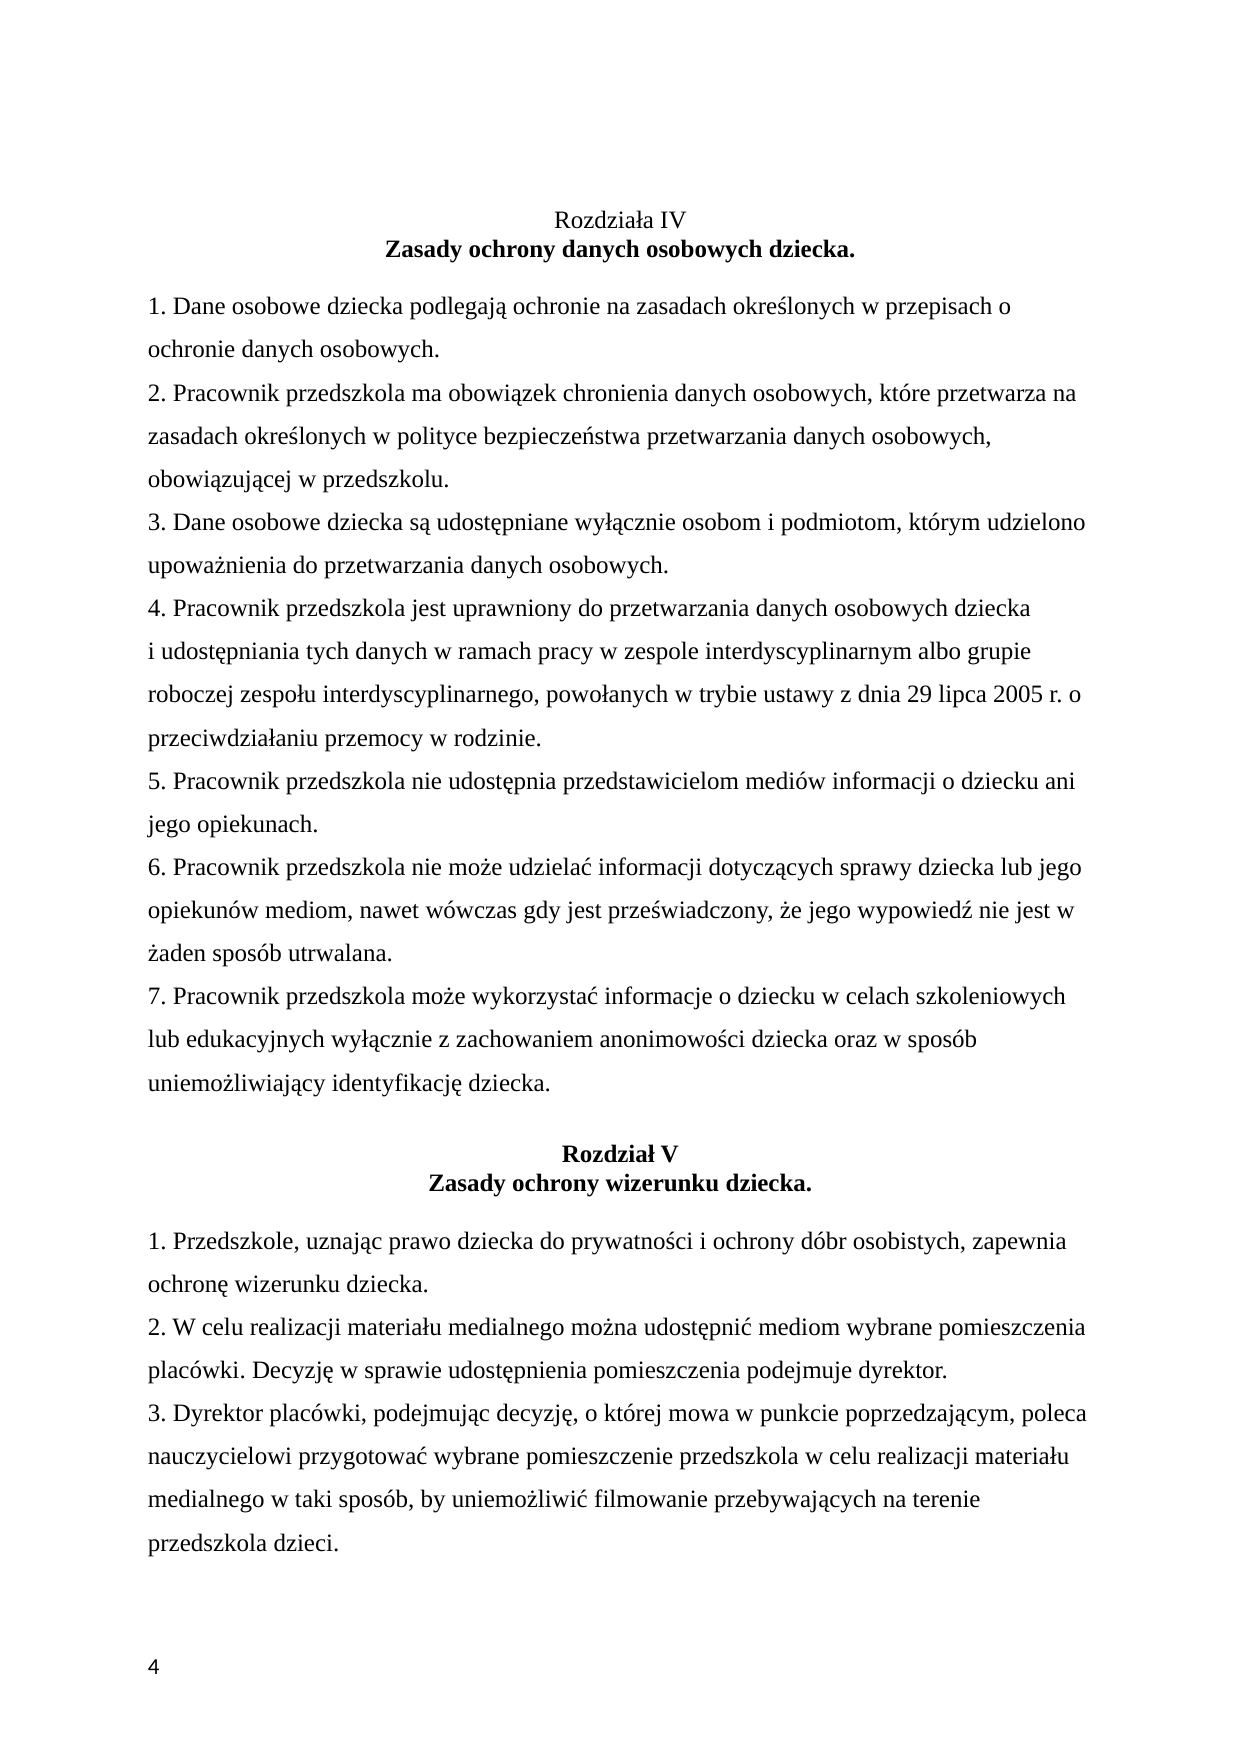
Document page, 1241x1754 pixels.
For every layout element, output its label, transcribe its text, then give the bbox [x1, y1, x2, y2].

text 7. Pracownik przedszkola może wykorzystać informacje o dziecku w celach szkoleniowych lub edukacyjnych wyłącznie z zachowaniem anonimowości dziecka oraz w sposób uniemożliwiający identyfikację dziecka. [148, 981, 1093, 1096]
text obowiązującej w przedszkolu. [148, 464, 1093, 493]
text Rozdziała IV [148, 205, 1093, 234]
text 4. Pracownik przedszkola jest uprawniony do przetwarzania danych osobowych dziecka [148, 593, 1093, 622]
text 3. Dane osobowe dziecka są udostępniane wyłącznie osobom i podmiotom, którym udzielono upoważnienia do przetwarzania danych osobowych. [148, 507, 1093, 579]
text Zasady ochrony wizerunku dziecka. [148, 1168, 1093, 1197]
text 5. Pracownik przedszkola nie udostępnia przedstawicielom mediów informacji o dziecku ani jego opiekunach. [148, 766, 1093, 838]
text 3. Dyrektor placówki, podejmując decyzję, o której mowa w punkcie poprzedzającym, poleca nauczycielowi przygotować wybrane pomieszczenie przedszkola w celu realizacji materiału medialnego w taki sposób, by uniemożliwić filmowanie przebywających na terenie przedszkola dzieci. [148, 1398, 1093, 1556]
text Rozdział V [148, 1139, 1093, 1168]
text i udostępniania tych danych w ramach pracy w zespole interdyscyplinarnym albo grupie roboczej zespołu interdyscyplinarnego, powołanych w trybie ustawy z dnia 29 lipca 2005 r. o przeciwdziałaniu przemocy w rodzinie. [148, 636, 1093, 751]
text 1. Przedszkole, uznając prawo dziecka do prywatności i ochrony dóbr osobistych, zapewnia ochronę wizerunku dziecka. [148, 1226, 1093, 1298]
text Zasady ochrony danych osobowych dziecka. [148, 234, 1093, 263]
text 2. W celu realizacji materiału medialnego można udostępnić mediom wybrane pomieszczenia placówki. Decyzję w sprawie udostępnienia pomieszczenia podejmuje dyrektor. [148, 1312, 1093, 1384]
text 2. Pracownik przedszkola ma obowiązek chronienia danych osobowych, które przetwarza na zasadach określonych w polityce bezpieczeństwa przetwarzania danych osobowych, [148, 378, 1093, 449]
text 6. Pracownik przedszkola nie może udzielać informacji dotyczących sprawy dziecka lub jego opiekunów mediom, nawet wówczas gdy jest przeświadczony, że jego wypowiedź nie jest w żaden sposób utrwalana. [148, 852, 1093, 967]
text 1. Dane osobowe dziecka podlegają ochronie na zasadach określonych w przepisach o ochronie danych osobowych. [148, 291, 1093, 363]
